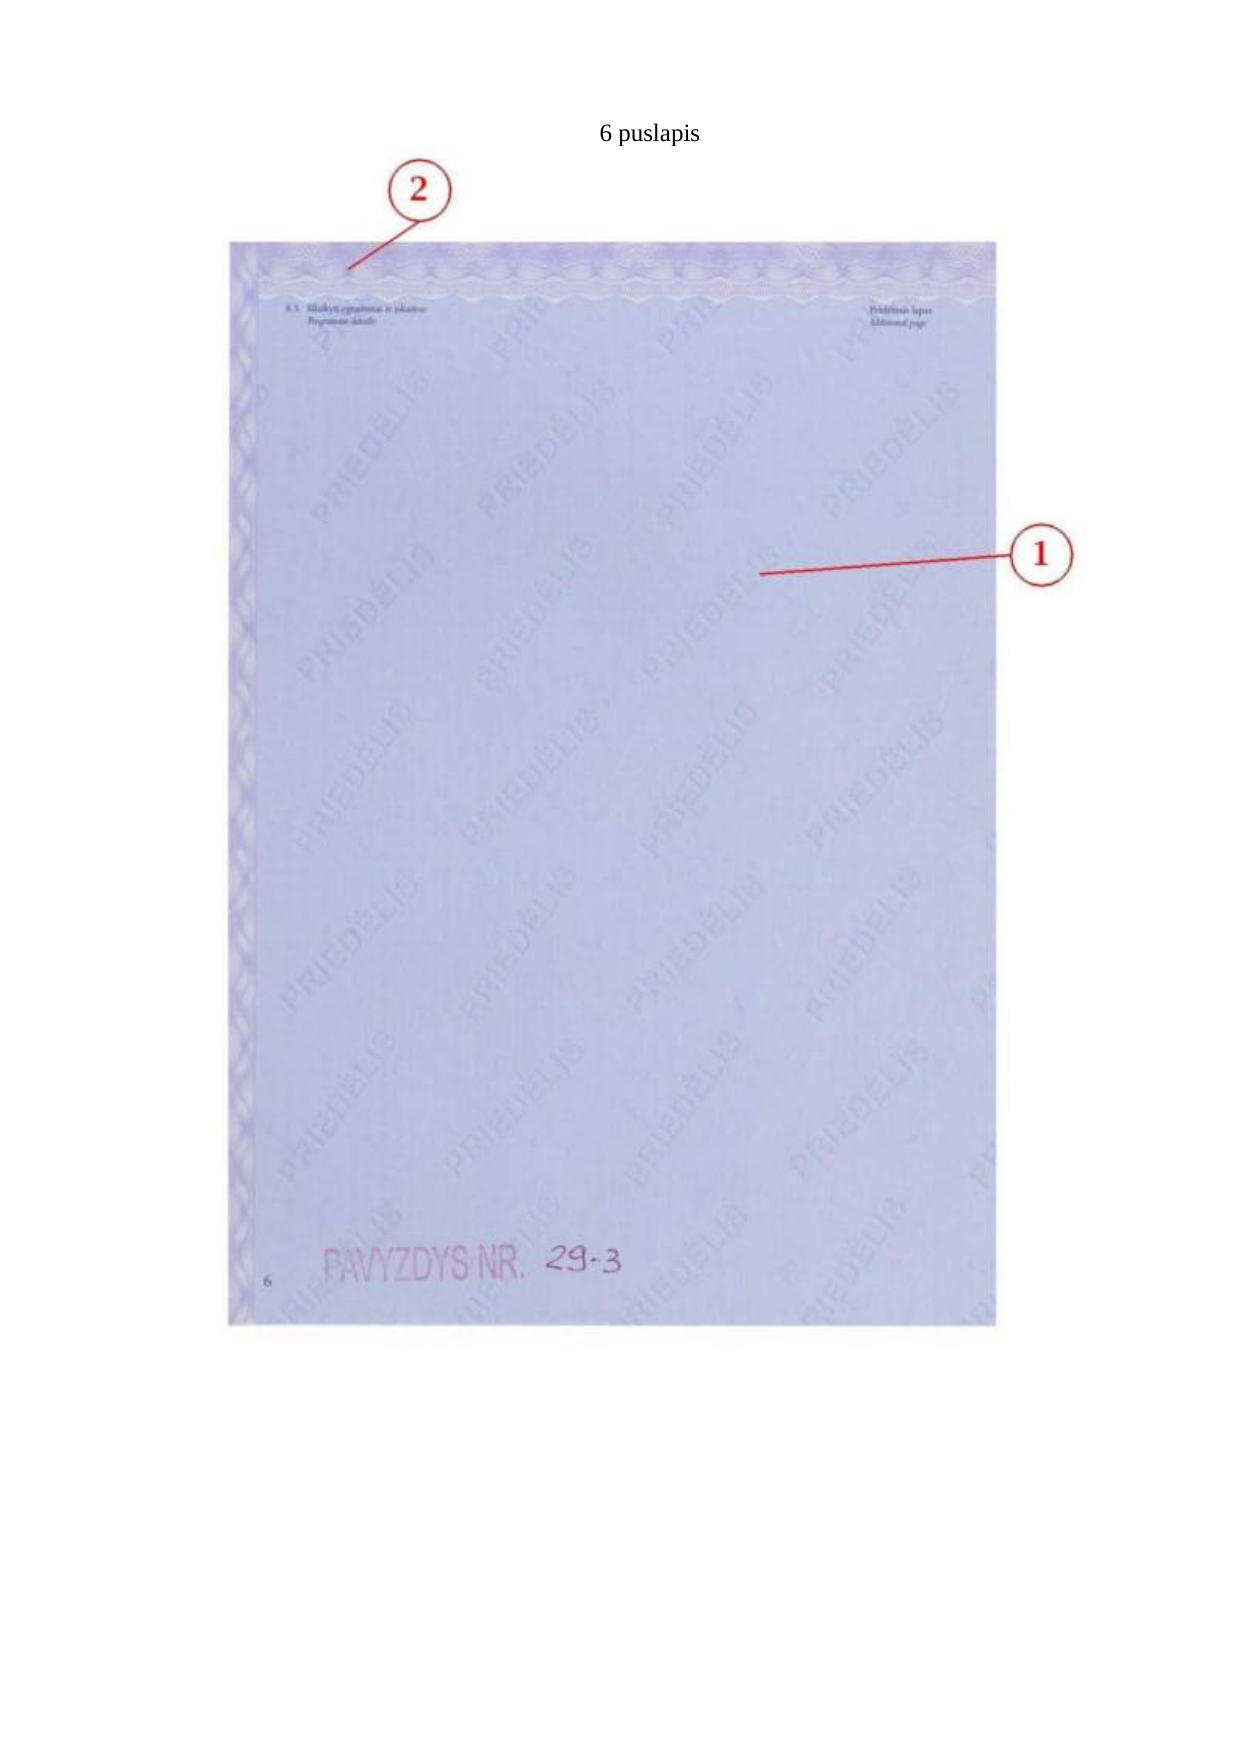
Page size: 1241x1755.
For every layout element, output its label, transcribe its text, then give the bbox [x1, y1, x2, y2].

text 6 puslapis [177, 118, 1122, 147]
